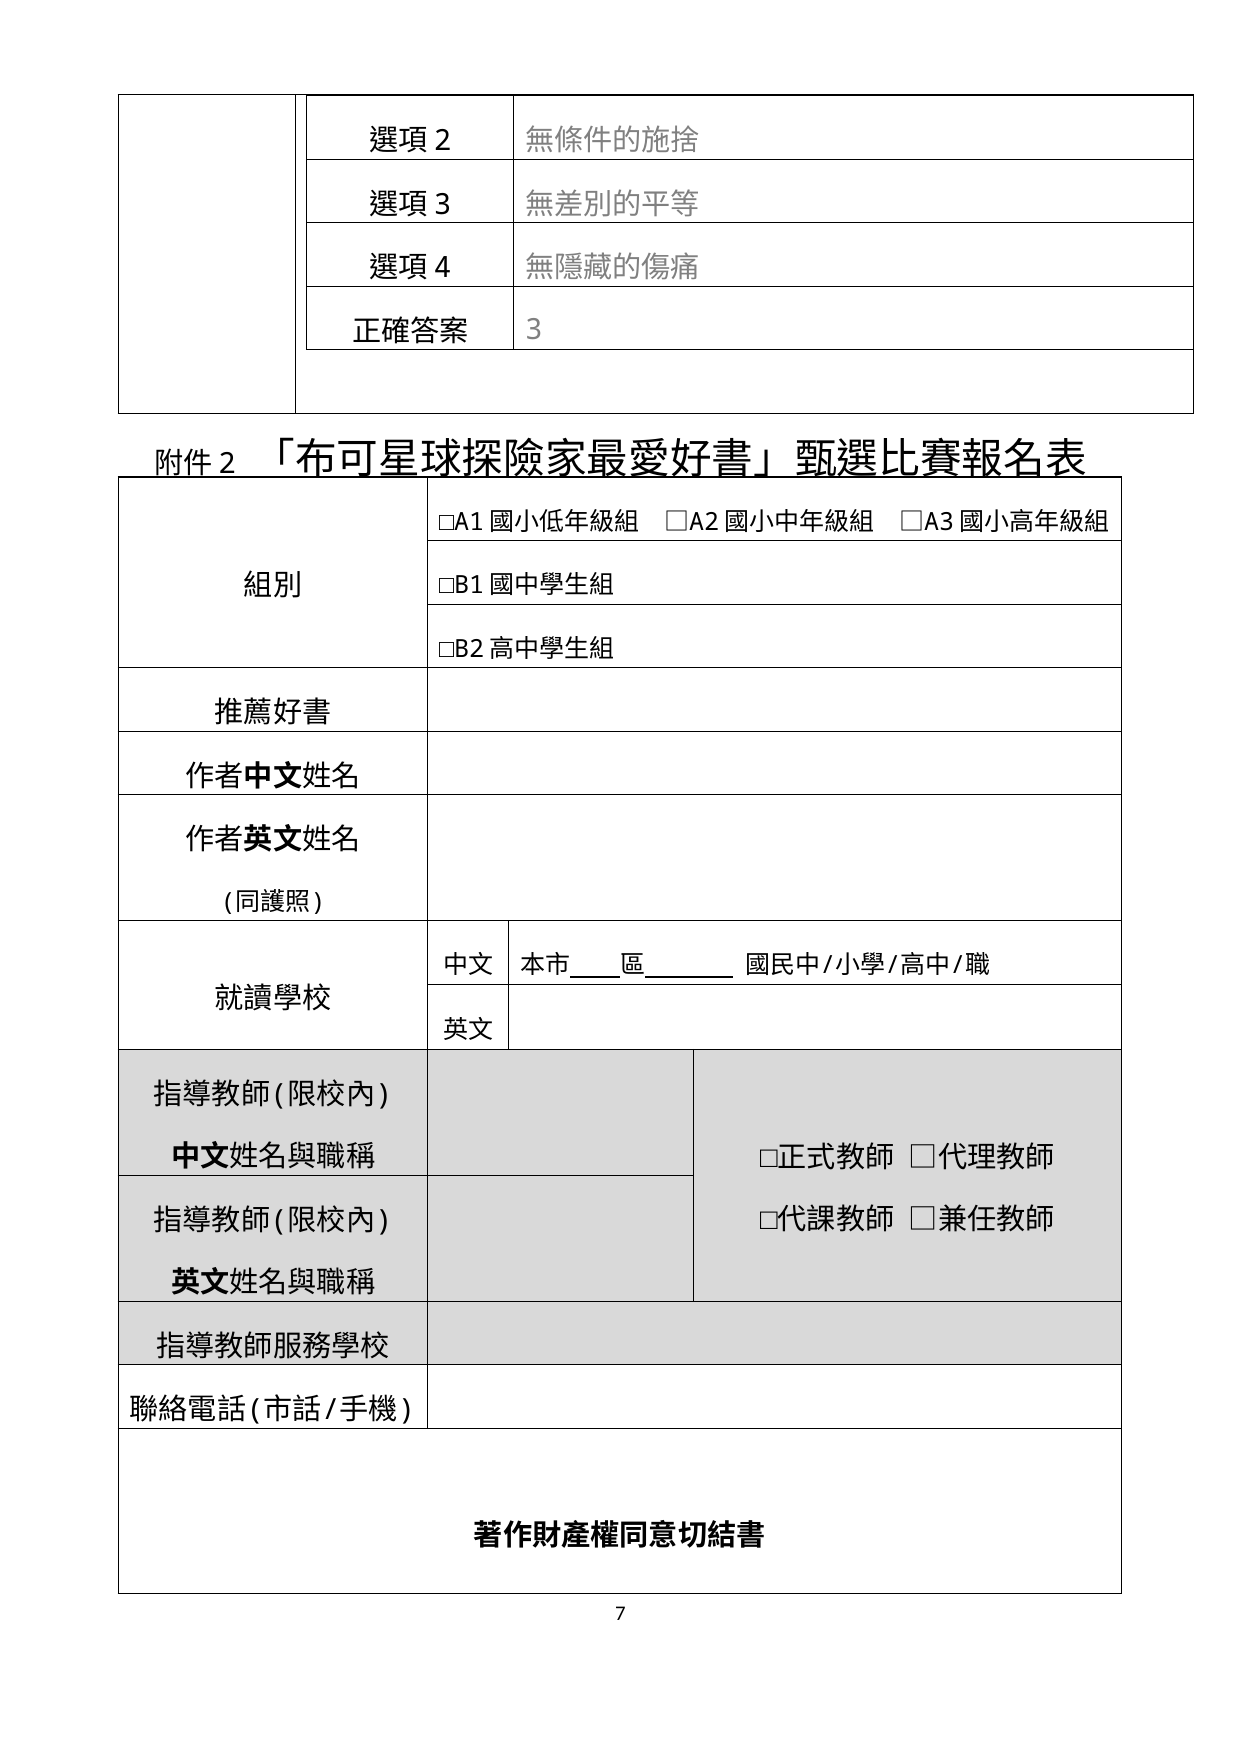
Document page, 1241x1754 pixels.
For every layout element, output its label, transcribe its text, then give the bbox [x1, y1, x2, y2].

table_header □A1國小低年級組 □A2國小中年級組 □A3國小高年級組 [428, 478, 1121, 540]
table_cell 中文 [428, 921, 508, 984]
table_cell [428, 1050, 693, 1175]
table_cell 選項3 [307, 160, 513, 222]
table_header 組別 [119, 478, 427, 667]
table_cell 3 [514, 287, 1193, 349]
table_cell 指導教師(限校內) 英文姓名與職稱 [119, 1176, 427, 1301]
table_cell 就讀學校 [119, 921, 427, 1049]
table_cell 本市 區 國民中/小學/高中/職 [509, 921, 1121, 984]
table_cell 英文 [428, 985, 508, 1049]
table_cell [509, 985, 1121, 1049]
table_cell [428, 1176, 693, 1301]
table_cell 無隱藏的傷痛 [514, 223, 1193, 286]
table_cell 無條件的施捨 [514, 96, 1193, 159]
text 附件2 「布可星球探險家最愛好書」甄選比賽報名表 [118, 414, 1122, 476]
table_cell 作者中文姓名 [119, 732, 427, 794]
table_cell [119, 95, 295, 413]
table_cell 指導教師(限校內) 中文姓名與職稱 [119, 1050, 427, 1175]
table_cell 選項2 [307, 96, 513, 159]
table_cell 著作財產權同意切結書 [119, 1429, 1121, 1593]
table_cell 聯絡電話(市話/手機) [119, 1365, 427, 1428]
table_cell 選項4 [307, 223, 513, 286]
table_cell [428, 1365, 1121, 1428]
table_cell 正確答案 [307, 287, 513, 349]
table_cell [428, 1302, 1121, 1364]
table_cell 指導教師服務學校 [119, 1302, 427, 1364]
table_cell 推薦好書 [119, 668, 427, 731]
table_cell 無差別的平等 [514, 160, 1193, 222]
table_cell [428, 668, 1121, 731]
table_cell □B1國中學生組 [428, 541, 1121, 603]
table_cell □B2高中學生組 [428, 605, 1121, 667]
table_cell [428, 732, 1121, 794]
table_cell 作者英文姓名 (同護照) [119, 795, 427, 920]
table_cell [428, 795, 1121, 920]
table_cell [296, 95, 1193, 413]
table_cell □正式教師 □代理教師 □代課教師 □兼任教師 [694, 1050, 1121, 1301]
